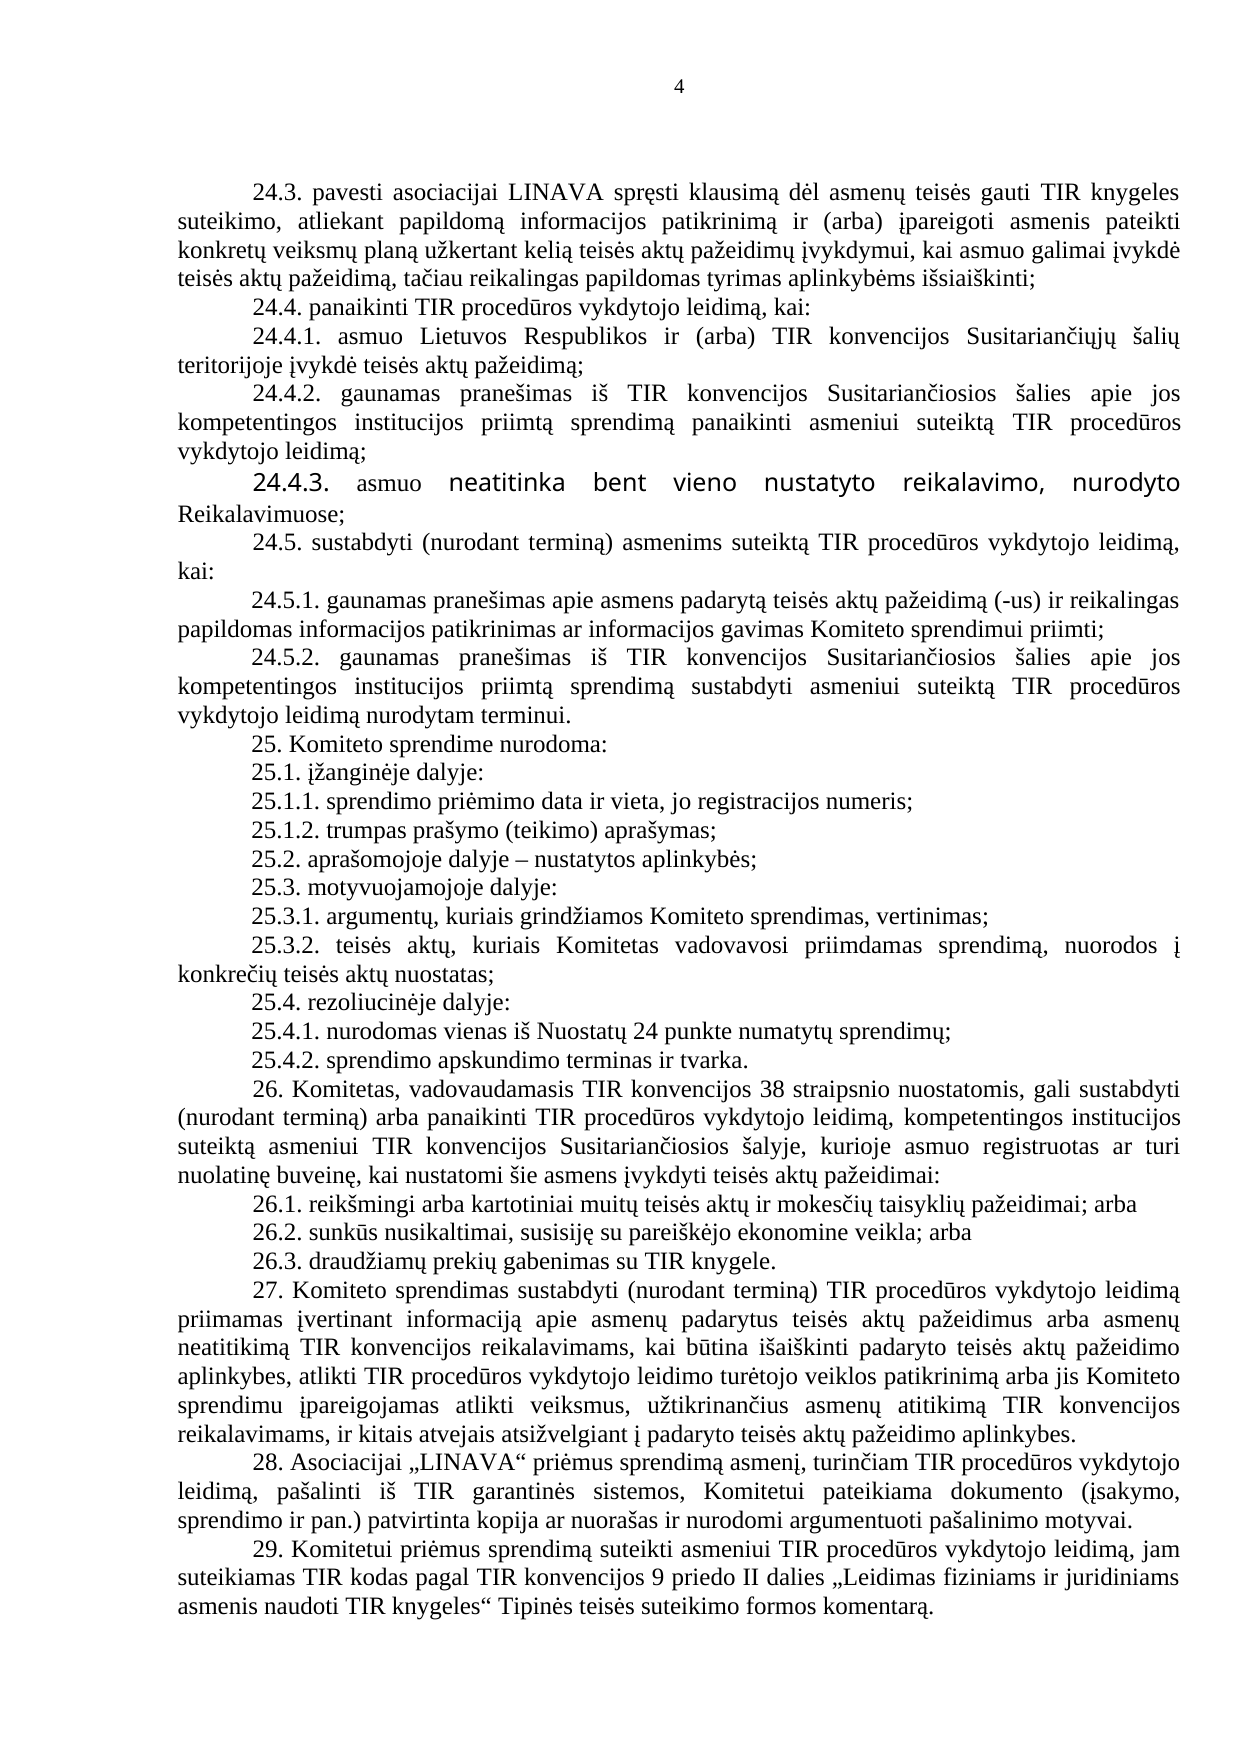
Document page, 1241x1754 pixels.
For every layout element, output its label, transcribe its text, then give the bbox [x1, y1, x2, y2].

text 25.1. įžanginėje dalyje: [177, 757, 1181, 786]
text 25.4.1. nurodomas vienas iš Nuostatų 24 punkte numatytų sprendimų; [177, 1016, 1181, 1045]
text 29. Komitetui priėmus sprendimą suteikti asmeniui TIR procedūros vykdytojo leidimą, jam suteikiamas TIR kodas pagal TIR konvencijos 9 priedo II dalies „Leidimas fiziniams ir juridiniams asmenis naudoti TIR knygeles“ Tipinės teisės suteikimo formos komentarą. [177, 1534, 1181, 1620]
text 24.5.1. gaunamas pranešimas apie asmens padarytą teisės aktų pažeidimą (-us) ir reikalingas papildomas informacijos patikrinimas ar informacijos gavimas Komiteto sprendimui priimti; [177, 585, 1181, 642]
text 24.3. pavesti asociacijai LINAVA spręsti klausimą dėl asmenų teisės gauti TIR knygeles suteikimo, atliekant papildomą informacijos patikrinimą ir (arba) įpareigoti asmenis pateikti konkretų veiksmų planą užkertant kelią teisės aktų pažeidimų įvykdymui, kai asmuo galimai įvykdė teisės aktų pažeidimą, tačiau reikalingas papildomas tyrimas aplinkybėms išsiaiškinti; [177, 177, 1181, 292]
text 25.1.2. trumpas prašymo (teikimo) aprašymas; [177, 815, 1181, 844]
text 26.3. draudžiamų prekių gabenimas su TIR knygele. [177, 1246, 1181, 1275]
text 28. Asociacijai „LINAVA“ priėmus sprendimą asmenį, turinčiam TIR procedūros vykdytojo leidimą, pašalinti iš TIR garantinės sistemos, Komitetui pateikiama dokumento (įsakymo, sprendimo ir pan.) patvirtinta kopija ar nuorašas ir nurodomi argumentuoti pašalinimo motyvai. [177, 1447, 1181, 1534]
text 25.4.2. sprendimo apskundimo terminas ir tvarka. [177, 1045, 1181, 1074]
text 24.4.2. gaunamas pranešimas iš TIR konvencijos Susitariančiosios šalies apie jos kompetentingos institucijos priimtą sprendimą panaikinti asmeniui suteiktą TIR procedūros vykdytojo leidimą; [177, 378, 1181, 465]
text 24.4.1. asmuo Lietuvos Respublikos ir (arba) TIR konvencijos Susitariančiųjų šalių teritorijoje įvykdė teisės aktų pažeidimą; [177, 321, 1181, 378]
text 24.5. sustabdyti (nurodant terminą) asmenims suteiktą TIR procedūros vykdytojo leidimą, kai: [177, 527, 1181, 585]
text 24.4.3. asmuo neatitinka bent vieno nustatyto reikalavimo, nurodyto Reikalavimuose; [177, 465, 1181, 527]
text 25.3. motyvuojamojoje dalyje: [177, 872, 1181, 901]
text 25.3.2. teisės aktų, kuriais Komitetas vadovavosi priimdamas sprendimą, nuorodos į konkrečių teisės aktų nuostatas; [177, 930, 1181, 987]
text 25.4. rezoliucinėje dalyje: [177, 987, 1181, 1016]
text 25.3.1. argumentų, kuriais grindžiamos Komiteto sprendimas, vertinimas; [177, 901, 1181, 930]
text 25. Komiteto sprendime nurodoma: [177, 729, 1181, 757]
text 26.2. sunkūs nusikaltimai, susisiję su pareiškėjo ekonomine veikla; arba [177, 1217, 1181, 1246]
text 24.4. panaikinti TIR procedūros vykdytojo leidimą, kai: [177, 292, 1181, 321]
text 26.1. reikšmingi arba kartotiniai muitų teisės aktų ir mokesčių taisyklių pažeidimai; arba [177, 1189, 1181, 1217]
text 25.1.1. sprendimo priėmimo data ir vieta, jo registracijos numeris; [177, 786, 1181, 815]
text 25.2. aprašomojoje dalyje – nustatytos aplinkybės; [177, 844, 1181, 872]
text 24.5.2. gaunamas pranešimas iš TIR konvencijos Susitariančiosios šalies apie jos kompetentingos institucijos priimtą sprendimą sustabdyti asmeniui suteiktą TIR procedūros vykdytojo leidimą nurodytam terminui. [177, 642, 1181, 729]
text 27. Komiteto sprendimas sustabdyti (nurodant terminą) TIR procedūros vykdytojo leidimą priimamas įvertinant informaciją apie asmenų padarytus teisės aktų pažeidimus arba asmenų neatitikimą TIR konvencijos reikalavimams, kai būtina išaiškinti padaryto teisės aktų pažeidimo aplinkybes, atlikti TIR procedūros vykdytojo leidimo turėtojo veiklos patikrinimą arba jis Komiteto sprendimu įpareigojamas atlikti veiksmus, užtikrinančius asmenų atitikimą TIR konvencijos reikalavimams, ir kitais atvejais atsižvelgiant į padaryto teisės aktų pažeidimo aplinkybes. [177, 1275, 1181, 1447]
text 26. Komitetas, vadovaudamasis TIR konvencijos 38 straipsnio nuostatomis, gali sustabdyti (nurodant terminą) arba panaikinti TIR procedūros vykdytojo leidimą, kompetentingos institucijos suteiktą asmeniui TIR konvencijos Susitariančiosios šalyje, kurioje asmuo registruotas ar turi nuolatinę buveinę, kai nustatomi šie asmens įvykdyti teisės aktų pažeidimai: [177, 1074, 1181, 1189]
